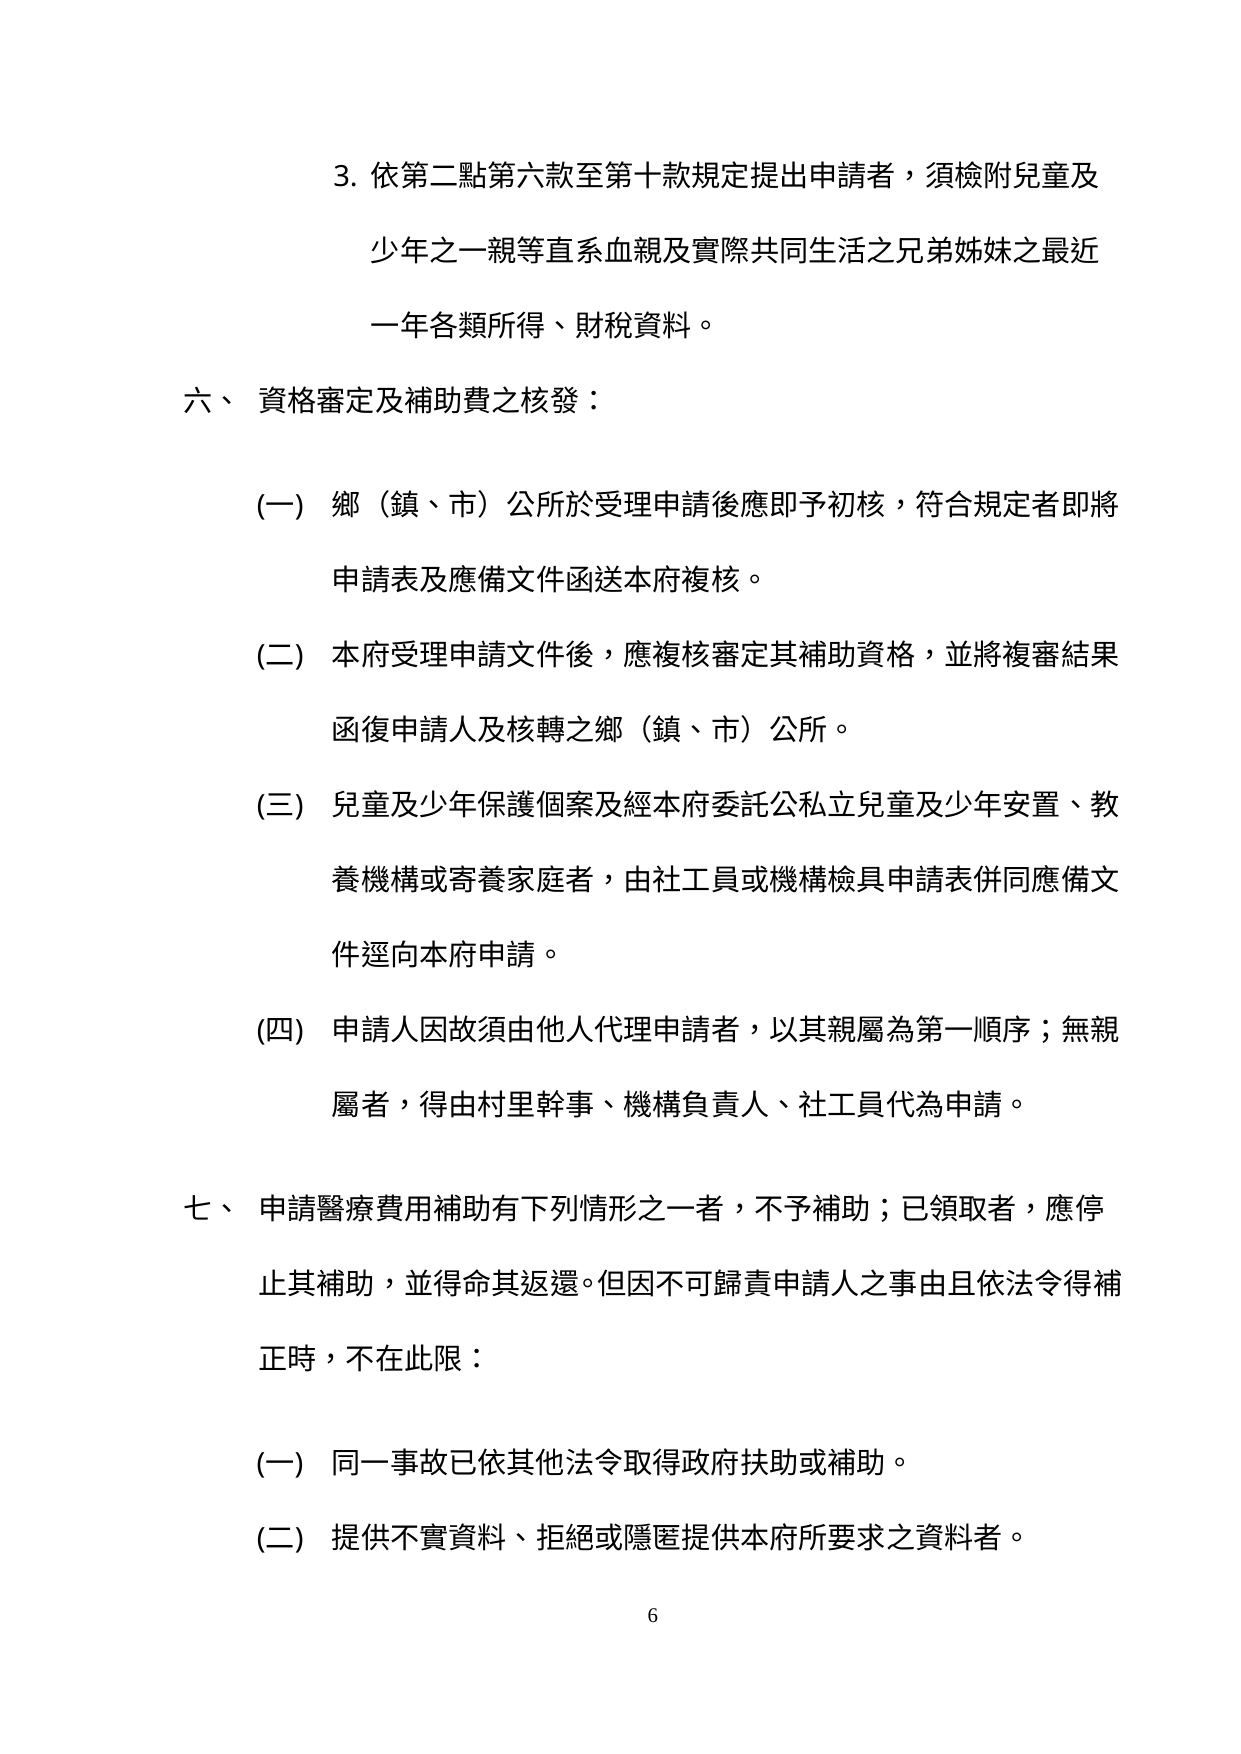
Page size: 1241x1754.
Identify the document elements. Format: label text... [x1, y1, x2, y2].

list 依第二點第六款至第十款規定提出申請者，須檢附兒童及少年之一親等直系血親及實際共同生活之兄弟姊妹之最近一年各類所得、財稅資料。 [333, 136, 1122, 361]
list 鄉（鎮、市）公所於受理申請後應即予初核，符合規定者即將申請表及應備文件函送本府複核。 [257, 465, 1122, 615]
list 本府受理申請文件後，應複核審定其補助資格，並將複審結果函復申請人及核轉之鄉（鎮、市）公所。 [257, 615, 1122, 765]
list 申請人因故須由他人代理申請者，以其親屬為第一順序；無親屬者，得由村里幹事、機構負責人、社工員代為申請。 [257, 990, 1122, 1140]
list 同一事故已依其他法令取得政府扶助或補助。 [256, 1423, 1122, 1498]
list 資格審定及補助費之核發： [183, 361, 1122, 436]
list 兒童及少年保護個案及經本府委託公私立兒童及少年安置、教養機構或寄養家庭者，由社工員或機構檢具申請表併同應備文件逕向本府申請。 [257, 765, 1122, 990]
list 申請醫療費用補助有下列情形之一者，不予補助；已領取者，應停止其補助，並得命其返還。但因不可歸責申請人之事由且依法令得補正時，不在此限： [183, 1169, 1122, 1394]
list 提供不實資料、拒絕或隱匿提供本府所要求之資料者。 [257, 1498, 1122, 1573]
